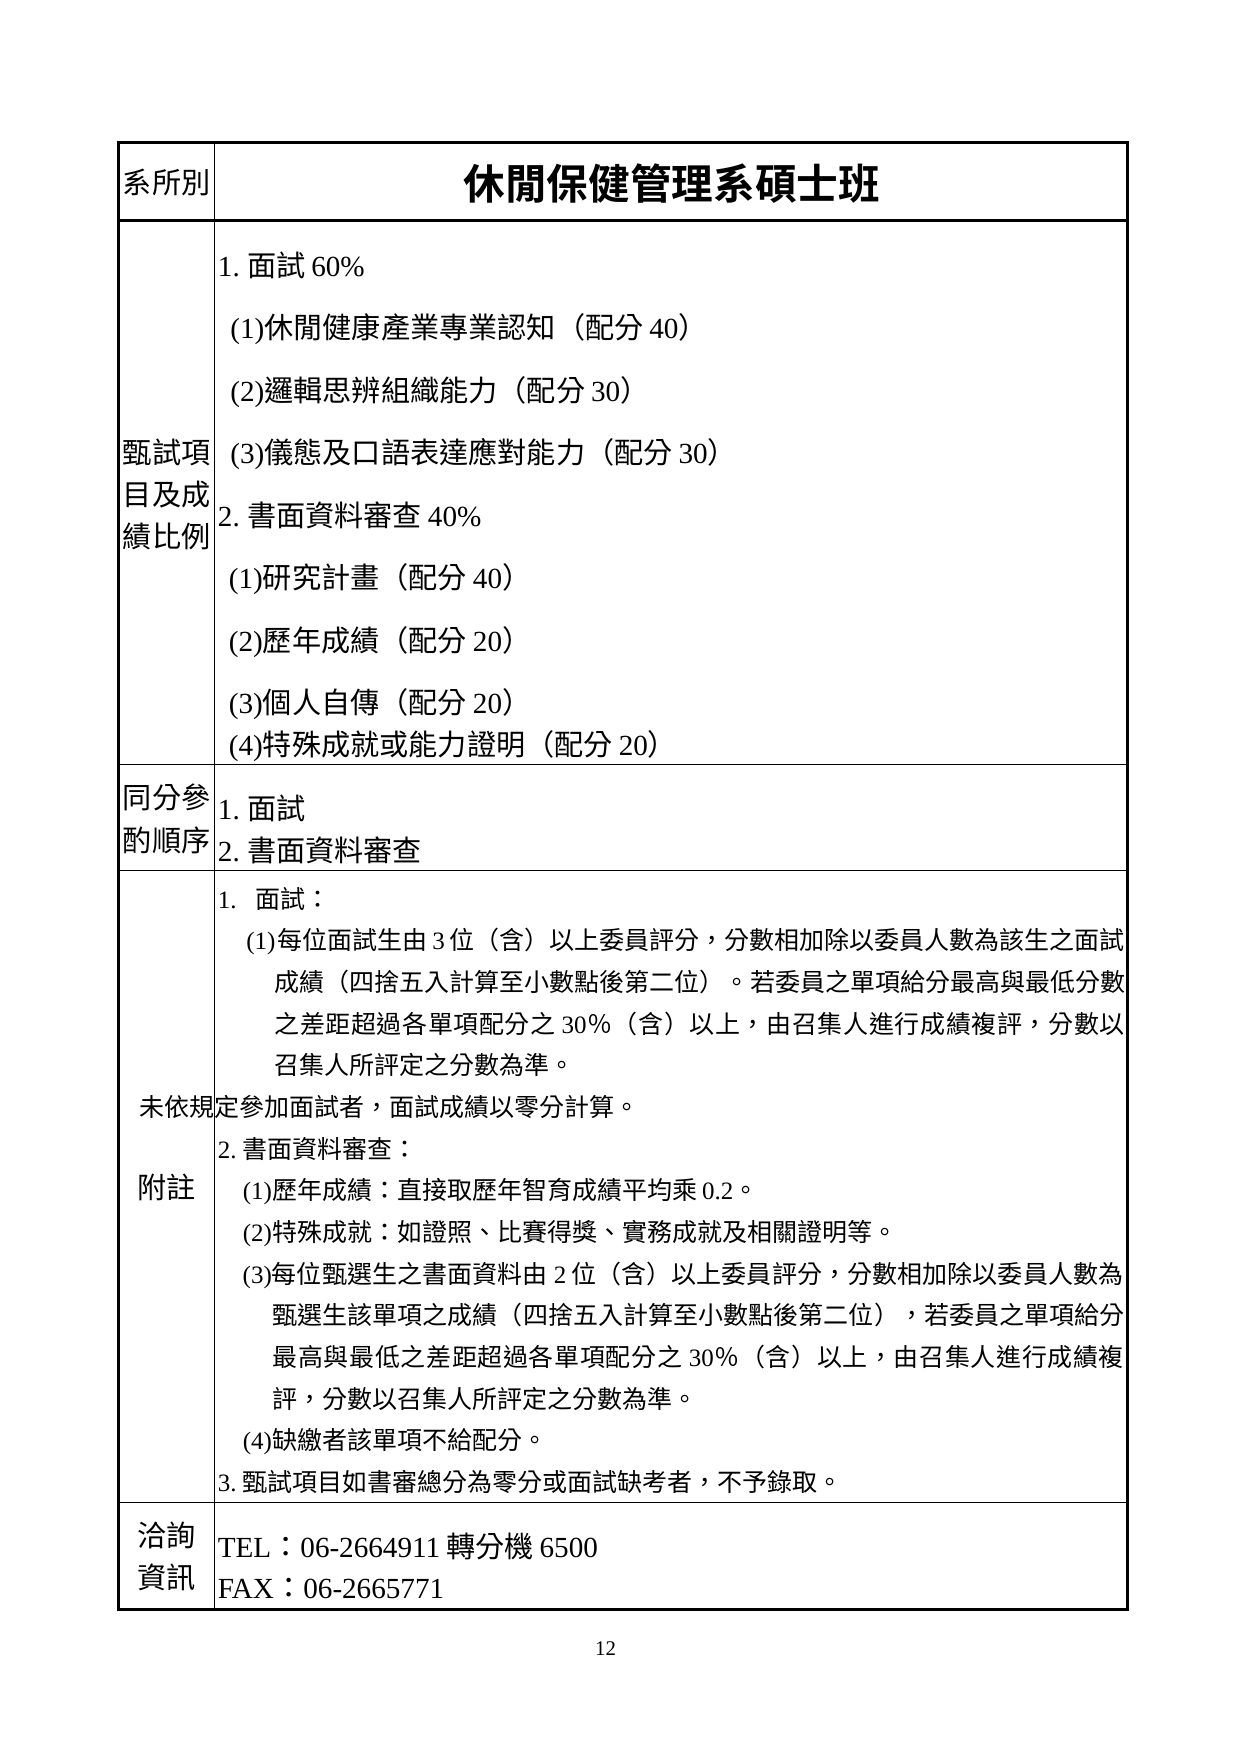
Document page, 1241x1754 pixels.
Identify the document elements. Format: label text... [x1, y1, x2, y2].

table_header 休閒保健管理系碩士班 [215, 144, 1126, 218]
table_cell 洽詢 資訊 [120, 1503, 214, 1607]
table_cell 附註 [120, 871, 214, 1502]
table_cell 同分參酌順序 [120, 765, 214, 870]
table_cell TEL：06-2664911轉分機6500 FAX：06-2665771 [215, 1503, 1126, 1607]
table_cell 甄試項目及成績比例 [120, 222, 214, 764]
table_cell 1. 面試 2. 書面資料審查 [215, 765, 1126, 870]
table_cell 1. 面試60% (1)休閒健康產業專業認知（配分40） (2)邏輯思辨組織能力（配分30） (3)儀態及口語表達應對能力（配分30） 2. 書面資料審查40% (1)研究計畫（配分40） (2)歷年成績（配分20） (3)個人自傳（配分20） (4)特殊成就或能力證明（配分20） [215, 222, 1126, 764]
table_header 系所別 [120, 144, 214, 218]
table_cell 面試： 每位面試生由3位（含）以上委員評分，分數相加除以委員人數為該生之面試成績（四捨五入計算至小數點後第二位）。若委員之單項給分最高與最低分數之差距超過各單項配分之30％（含）以上，由召集人進行成績複評，分數以召集人所評定之分數為準。 未依規定參加面試者，面試成績以零分計算。 2. 書面資料審查： (1)歷年成績：直接取歷年智育成績平均乘0.2。 (2)特殊成就：如證照、比賽得獎、實務成就及相關證明等。 (3)每位甄選生之書面資料由2位（含）以上委員評分，分數相加除以委員人數為甄選生該單項之成績（四捨五入計算至小數點後第二位），若委員之單項給分最高與最低之差距超過各單項配分之30％（含）以上，由召集人進行成績複評，分數以召集人所評定之分數為準。 (4)缺繳者該單項不給配分。 3. 甄試項目如書審總分為零分或面試缺考者，不予錄取。 [215, 871, 1126, 1502]
